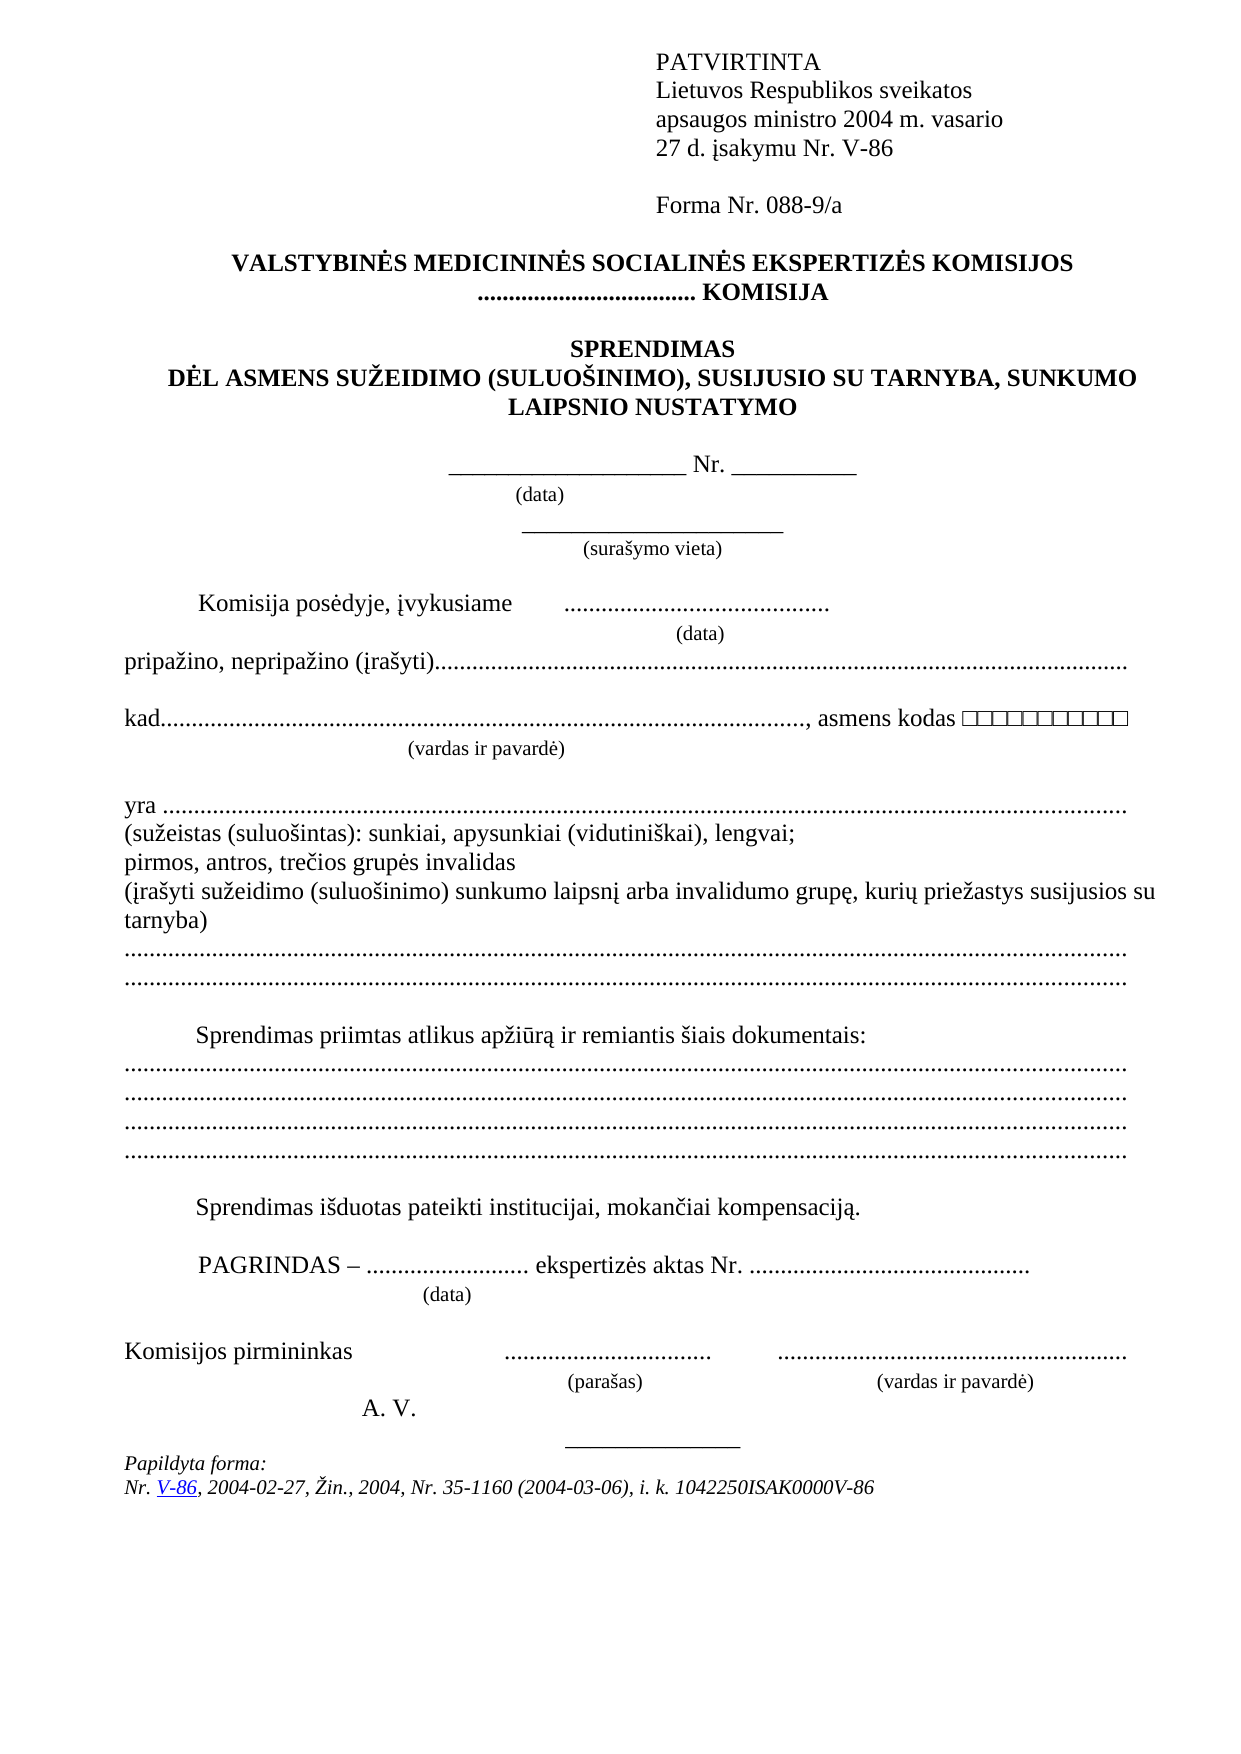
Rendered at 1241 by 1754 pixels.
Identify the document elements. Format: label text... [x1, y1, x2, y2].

text yra [124, 790, 1181, 818]
text A. V. [124, 1393, 1181, 1422]
text Komisija posėdyje, įvykusiame . [124, 588, 1181, 617]
text (data) [124, 478, 1181, 507]
text 27 d. įsakymu Nr. V-86 [124, 133, 1181, 162]
text Sprendimas priimtas atlikus apžiūrą ir remiantis šiais dokumentais: [124, 1020, 1181, 1048]
text VALSTYBINĖS MEDICININĖS SOCIALINĖS EKSPERTIZĖS KOMISIJOS [124, 248, 1181, 277]
text Sprendimas išduotas pateikti institucijai, mokančiai kompensaciją. [124, 1192, 1181, 1221]
text pirmos, antros, trečios grupės invalidas [124, 847, 1181, 876]
text (data) [124, 1278, 1181, 1307]
text (vardas ir pavardė) [124, 732, 1181, 761]
text Papildyta forma: [124, 1451, 1181, 1475]
text (data) [124, 617, 1181, 646]
text PAGRINDAS – ekspertizės aktas Nr. [124, 1250, 1181, 1278]
text (parašas) (vardas ir pavardė) [124, 1365, 1181, 1393]
text (sužeistas (suluošintas): sunkiai, apysunkiai (vidutiniškai), lengvai; [124, 818, 1181, 847]
text Nr. __________ [124, 449, 1181, 478]
text SPRENDIMAS [124, 334, 1181, 363]
text Forma Nr. 088-9/a [124, 191, 1181, 219]
text ______________ [124, 1422, 1181, 1451]
text Lietuvos Respublikos sveikatos [124, 76, 1181, 104]
text pripažino, nepripažino (įrašyti) [124, 646, 1181, 675]
text Komisijos pirmininkas [124, 1336, 1181, 1365]
text kad , asmens kodas □□□□□□□□□□□ [124, 703, 1181, 732]
text ................................... KOMISIJA [124, 277, 1181, 306]
text (įrašyti sužeidimo (suluošinimo) sunkumo laipsnį arba invalidumo grupę, kurių priežastys susijusios su tarnyba) [124, 876, 1181, 933]
text DĖL ASMENS SUŽEIDIMO (SULUOŠINIMO), SUSIJUSIO SU TARNYBA, SUNKUMO LAIPSNIO NUSTATYMO [124, 363, 1181, 421]
text PATVIRTINTA [656, 47, 1181, 76]
text (surašymo vieta) [124, 536, 1181, 560]
text apsaugos ministro 2004 m. vasario [124, 104, 1181, 133]
text Nr. V-86, 2004-02-27, Žin., 2004, Nr. 35-1160 (2004-03-06), i. k. 1042250ISAK0000V-86 [124, 1475, 1181, 1499]
